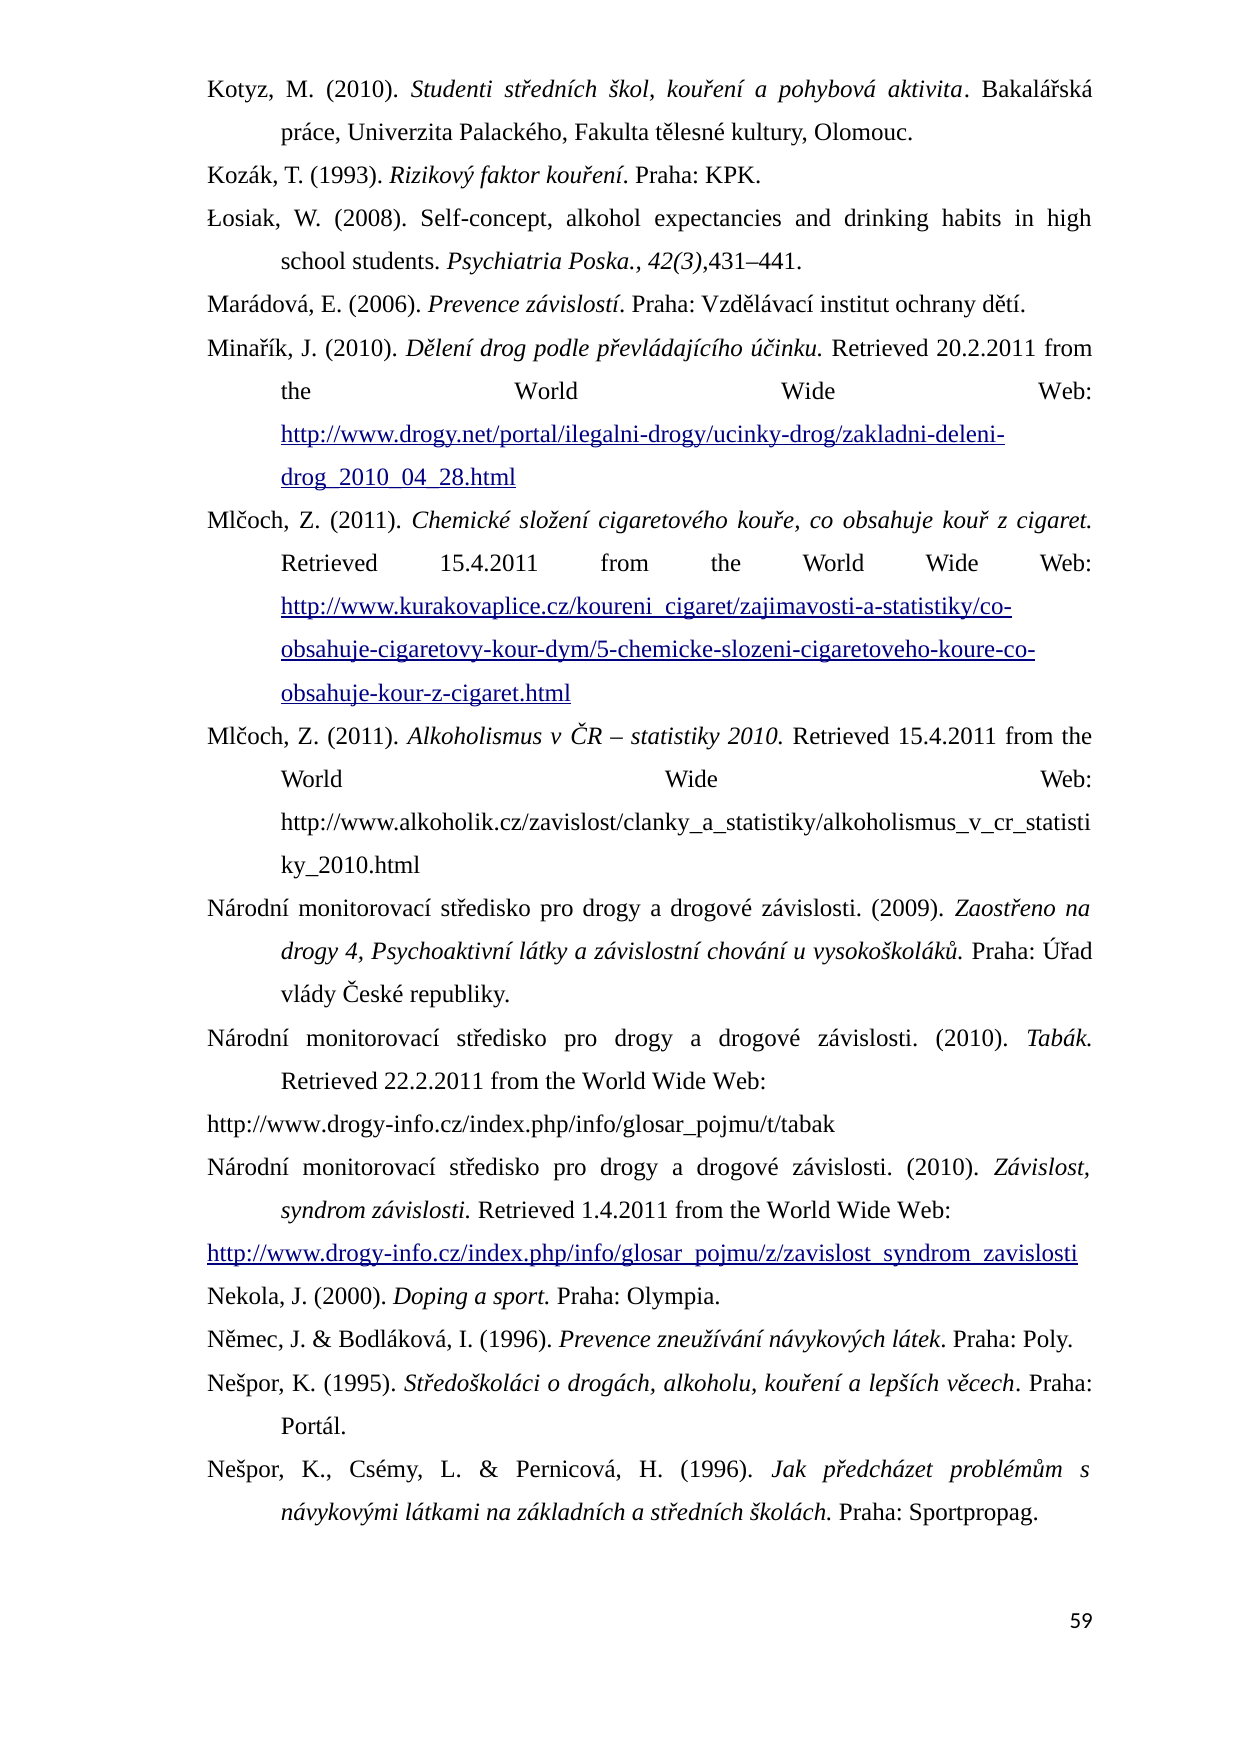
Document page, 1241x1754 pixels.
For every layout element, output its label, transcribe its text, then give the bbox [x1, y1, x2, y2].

text Nešpor, K., Csémy, L. & Pernicová, H. (1996). Jak předcházet problémům s návykovými látkami na základních a středních školách. Praha: Sportpropag. [207, 1454, 1092, 1526]
text Minařík, J. (2010). Dělení drog podle převládajícího účinku. Retrieved 20.2.2011 from the World Wide Web: http://www.drogy.net/portal/ilegalni-drogy/ucinky-drog/zakladni-deleni-drog_2010_04_28.html [207, 333, 1092, 491]
text Nešpor, K. (1995). Středoškoláci o drogách, alkoholu, kouření a lepších věcech. Praha: Portál. [207, 1368, 1092, 1439]
text Národní monitorovací středisko pro drogy a drogové závislosti. (2010). Tabák. Retrieved 22.2.2011 from the World Wide Web: [207, 1023, 1092, 1094]
text http://www.drogy-info.cz/index.php/info/glosar_pojmu/t/tabak [207, 1109, 1092, 1138]
text Kozák, T. (1993). Rizikový faktor kouření. Praha: KPK. [207, 160, 1092, 189]
text Kotyz, M. (2010). Studenti středních škol, kouření a pohybová aktivita. Bakalářská práce, Univerzita Palackého, Fakulta tělesné kultury, Olomouc. [207, 74, 1092, 146]
text Němec, J. & Bodláková, I. (1996). Prevence zneužívání návykových látek. Praha: Poly. [207, 1324, 1092, 1353]
text Národní monitorovací středisko pro drogy a drogové závislosti. (2009). Zaostřeno na drogy 4, Psychoaktivní látky a závislostní chování u vysokoškoláků. Praha: Úřad vlády České republiky. [207, 893, 1092, 1008]
text Mlčoch, Z. (2011). Alkoholismus v ČR – statistiky 2010. Retrieved 15.4.2011 from the World Wide Web: http://www.alkoholik.cz/zavislost/clanky_a_statistiky/alkoholismus_v_cr_statistiky_2010.html [207, 721, 1092, 879]
text Nekola, J. (2000). Doping a sport. Praha: Olympia. [207, 1281, 1092, 1310]
text http://www.drogy-info.cz/index.php/info/glosar_pojmu/z/zavislost_syndrom_zavislosti [207, 1238, 1092, 1267]
text Národní monitorovací středisko pro drogy a drogové závislosti. (2010). Závislost, syndrom závislosti. Retrieved 1.4.2011 from the World Wide Web: [207, 1152, 1092, 1224]
text Mlčoch, Z. (2011). Chemické složení cigaretového kouře, co obsahuje kouř z cigaret. Retrieved 15.4.2011 from the World Wide Web: http://www.kurakovaplice.cz/koureni_cigaret/zajimavosti-a-statistiky/co-obsahuje-cigaretovy-kour-dym/5-chemicke-slozeni-cigaretoveho-koure-co-obsahuje-kour-z-cigaret.html [207, 505, 1092, 706]
text Łosiak, W. (2008). Self-concept, alkohol expectancies and drinking habits in high school students. Psychiatria Poska., 42(3),431–441. [207, 203, 1092, 275]
text Marádová, E. (2006). Prevence závislostí. Praha: Vzdělávací institut ochrany dětí. [207, 289, 1092, 318]
